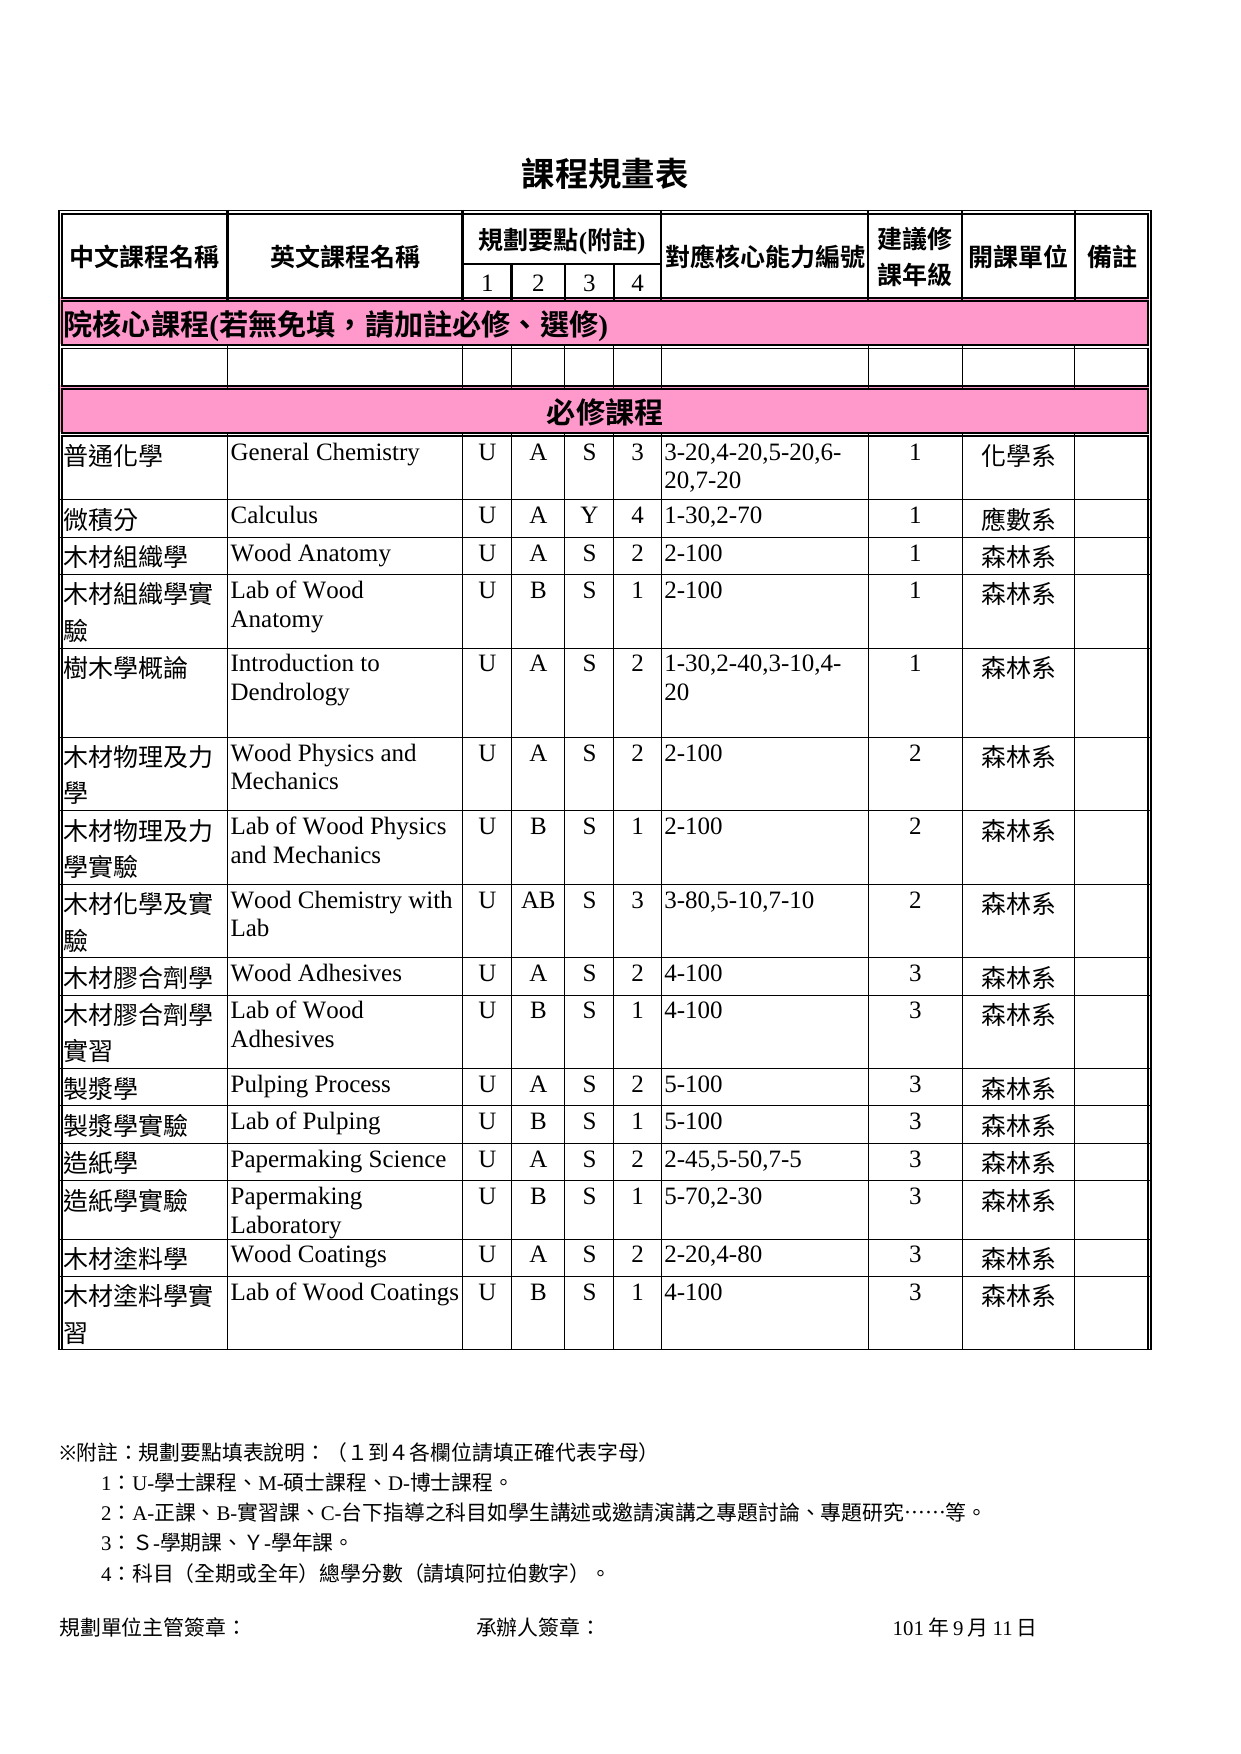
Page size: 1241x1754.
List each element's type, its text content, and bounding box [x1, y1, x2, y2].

table_cell 4-100 [662, 1277, 868, 1349]
table_cell 森林系 [963, 1106, 1074, 1143]
table_cell [1075, 437, 1147, 499]
table_cell A [512, 1144, 564, 1180]
table_cell S [565, 885, 613, 957]
table_cell A [512, 649, 564, 737]
table_cell 2 [614, 1240, 661, 1276]
table_cell 森林系 [963, 1069, 1074, 1105]
table_cell 1 [869, 575, 962, 647]
table_cell 森林系 [963, 996, 1074, 1068]
table_cell U [463, 1277, 511, 1349]
table_cell S [565, 575, 613, 647]
table_cell 2 [614, 958, 661, 994]
table_cell 木材膠合劑學實習 [63, 996, 227, 1068]
table_cell S [565, 958, 613, 994]
table_cell S [565, 437, 613, 499]
table_cell 院核心課程(若無免填，請加註必修、選修) [63, 302, 1147, 344]
table_cell U [463, 538, 511, 574]
table_cell [63, 349, 227, 385]
table_cell 森林系 [963, 1144, 1074, 1180]
table_cell 1-30,2-70 [662, 500, 868, 537]
table_cell S [565, 811, 613, 884]
table_cell [1075, 1240, 1147, 1276]
table_cell 木材塗料學實習 [63, 1277, 227, 1349]
table_cell 1 [614, 575, 661, 647]
table_cell 必修課程 [63, 390, 1147, 432]
table_cell 1 [869, 437, 962, 499]
table_cell U [463, 811, 511, 884]
table_cell 木材物理及力學實驗 [63, 811, 227, 884]
table_cell Papermaking Laboratory [228, 1181, 462, 1238]
table_cell S [565, 1240, 613, 1276]
table_cell AB [512, 885, 564, 957]
table_cell Introduction to Dendrology [228, 649, 462, 737]
table_cell 2-100 [662, 538, 868, 574]
table_cell Pulping Process [228, 1069, 462, 1105]
table_cell 3 [614, 437, 661, 499]
table_cell 2-45,5-50,7-5 [662, 1144, 868, 1180]
table_cell Wood Anatomy [228, 538, 462, 574]
table_cell 2-20,4-80 [662, 1240, 868, 1276]
table_cell 2 [869, 885, 962, 957]
table_cell 2 [513, 265, 564, 297]
table_cell [1075, 1181, 1147, 1238]
table_cell 森林系 [963, 1240, 1074, 1276]
table_cell 規劃要點(附註) [464, 215, 660, 263]
table_cell [512, 349, 564, 385]
table_cell U [463, 1144, 511, 1180]
table_cell U [463, 500, 511, 537]
table_cell 普通化學 [63, 437, 227, 499]
table_cell Wood Chemistry with Lab [228, 885, 462, 957]
table_cell 2 [614, 1144, 661, 1180]
table_cell Lab of Wood Coatings [228, 1277, 462, 1349]
table_cell A [512, 500, 564, 537]
table_cell 森林系 [963, 738, 1074, 810]
table_cell 3 [869, 1277, 962, 1349]
table_cell 3 [566, 265, 613, 297]
table_cell Lab of Pulping [228, 1106, 462, 1143]
table_cell 3 [869, 1181, 962, 1238]
table_cell S [565, 538, 613, 574]
table_cell U [463, 885, 511, 957]
table_cell 1 [614, 1181, 661, 1238]
table_cell A [512, 1240, 564, 1276]
table_cell [1075, 1277, 1147, 1349]
table_cell U [463, 437, 511, 499]
table_cell 4 [615, 265, 660, 297]
table_cell 1 [614, 996, 661, 1068]
table_cell U [463, 958, 511, 994]
table_cell 應數系 [963, 500, 1074, 537]
table_cell 森林系 [963, 538, 1074, 574]
table_cell 3 [869, 1240, 962, 1276]
table_cell 製漿學實驗 [63, 1106, 227, 1143]
table_cell 木材塗料學 [63, 1240, 227, 1276]
table_cell 化學系 [963, 437, 1074, 499]
table_cell U [463, 1240, 511, 1276]
table_cell 英文課程名稱 [229, 215, 461, 297]
table_cell 1-30,2-40,3-10,4-20 [662, 649, 868, 737]
table_header 課程規畫表 [60, 135, 1149, 210]
table_cell 3 [869, 996, 962, 1068]
table_cell S [565, 996, 613, 1068]
table_cell 3 [869, 1106, 962, 1143]
table_cell 微積分 [63, 500, 227, 537]
table_cell 5-70,2-30 [662, 1181, 868, 1238]
table_cell 3-80,5-10,7-10 [662, 885, 868, 957]
table_cell 造紙學實驗 [63, 1181, 227, 1238]
table_cell S [565, 1069, 613, 1105]
table_cell 1 [869, 538, 962, 574]
table_cell 3 [869, 958, 962, 994]
table_cell [1075, 738, 1147, 810]
table_cell 3 [614, 885, 661, 957]
table_cell B [512, 1181, 564, 1238]
table_cell Lab of Wood Adhesives [228, 996, 462, 1068]
table_cell 4-100 [662, 958, 868, 994]
table_cell [1075, 575, 1147, 647]
table_cell [662, 349, 868, 385]
table_cell S [565, 1277, 613, 1349]
table_cell 2-100 [662, 738, 868, 810]
table_cell A [512, 738, 564, 810]
table_cell U [463, 649, 511, 737]
table_cell 2 [614, 738, 661, 810]
table_cell A [512, 958, 564, 994]
table_cell Lab of Wood Physics and Mechanics [228, 811, 462, 884]
table_cell [1075, 500, 1147, 537]
table_cell 4 [614, 500, 661, 537]
table_cell U [463, 575, 511, 647]
table_cell Wood Physics and Mechanics [228, 738, 462, 810]
table_cell [1075, 885, 1147, 957]
table_cell 3 [869, 1144, 962, 1180]
table_cell [1075, 538, 1147, 574]
table_cell 森林系 [963, 885, 1074, 957]
table_cell 2 [614, 1069, 661, 1105]
table_cell [614, 349, 661, 385]
table_cell B [512, 575, 564, 647]
table_cell [1075, 958, 1147, 994]
table_cell A [512, 538, 564, 574]
table_cell Wood Coatings [228, 1240, 462, 1276]
table_cell [1075, 1144, 1147, 1180]
table_cell B [512, 996, 564, 1068]
table_cell U [463, 1106, 511, 1143]
table_cell 1 [464, 265, 510, 297]
table_cell [869, 349, 962, 385]
table_cell [565, 349, 613, 385]
table_cell 建議修課年級 [869, 215, 961, 297]
table_cell 2 [614, 649, 661, 737]
table_cell 開課單位 [963, 215, 1074, 297]
table_cell 製漿學 [63, 1069, 227, 1105]
table_cell 2 [614, 538, 661, 574]
table_cell [963, 349, 1074, 385]
table_cell [1075, 349, 1147, 385]
table_cell B [512, 1106, 564, 1143]
table_cell 造紙學 [63, 1144, 227, 1180]
table_cell Wood Adhesives [228, 958, 462, 994]
table_cell Lab of Wood Anatomy [228, 575, 462, 647]
table_cell [1075, 1106, 1147, 1143]
table_cell 1 [614, 1277, 661, 1349]
table_cell 2 [869, 738, 962, 810]
table_cell [228, 349, 462, 385]
table_cell S [565, 649, 613, 737]
table_cell 1 [869, 500, 962, 537]
table_cell Calculus [228, 500, 462, 537]
table_cell Papermaking Science [228, 1144, 462, 1180]
table_cell S [565, 1144, 613, 1180]
table_cell S [565, 1106, 613, 1143]
table_cell 森林系 [963, 575, 1074, 647]
table_cell 森林系 [963, 958, 1074, 994]
table_cell 3-20,4-20,5-20,6-20,7-20 [662, 437, 868, 499]
table_cell 森林系 [963, 649, 1074, 737]
table_cell 4-100 [662, 996, 868, 1068]
table_cell 1 [614, 1106, 661, 1143]
table_cell 3 [869, 1069, 962, 1105]
table_cell 樹木學概論 [63, 649, 227, 737]
table_cell [1075, 811, 1147, 884]
table_cell 2-100 [662, 811, 868, 884]
table_cell B [512, 1277, 564, 1349]
table_cell 對應核心能力編號 [662, 215, 867, 297]
table_cell 5-100 [662, 1069, 868, 1105]
table_cell [463, 349, 511, 385]
table_cell 2-100 [662, 575, 868, 647]
table_cell 木材組織學實驗 [63, 575, 227, 647]
table_cell 木材組織學 [63, 538, 227, 574]
table_cell [1075, 996, 1147, 1068]
table_cell 森林系 [963, 1181, 1074, 1238]
table_cell U [463, 1181, 511, 1238]
table_cell 森林系 [963, 811, 1074, 884]
table_cell 備註 [1076, 215, 1147, 297]
table_cell S [565, 738, 613, 810]
table_cell U [463, 1069, 511, 1105]
table_cell General Chemistry [228, 437, 462, 499]
table_cell U [463, 738, 511, 810]
table_cell [1075, 1069, 1147, 1105]
table_cell 木材物理及力學 [63, 738, 227, 810]
table_cell Y [565, 500, 613, 537]
table_cell A [512, 1069, 564, 1105]
table_cell 木材化學及實驗 [63, 885, 227, 957]
table_cell 中文課程名稱 [63, 215, 226, 297]
table_cell 1 [614, 811, 661, 884]
table_cell A [512, 437, 564, 499]
table_cell B [512, 811, 564, 884]
table_cell 2 [869, 811, 962, 884]
table_cell U [463, 996, 511, 1068]
table_cell 森林系 [963, 1277, 1074, 1349]
table_cell 1 [869, 649, 962, 737]
table_cell 木材膠合劑學 [63, 958, 227, 994]
table_cell 5-100 [662, 1106, 868, 1143]
table_cell [1075, 649, 1147, 737]
table_cell S [565, 1181, 613, 1238]
